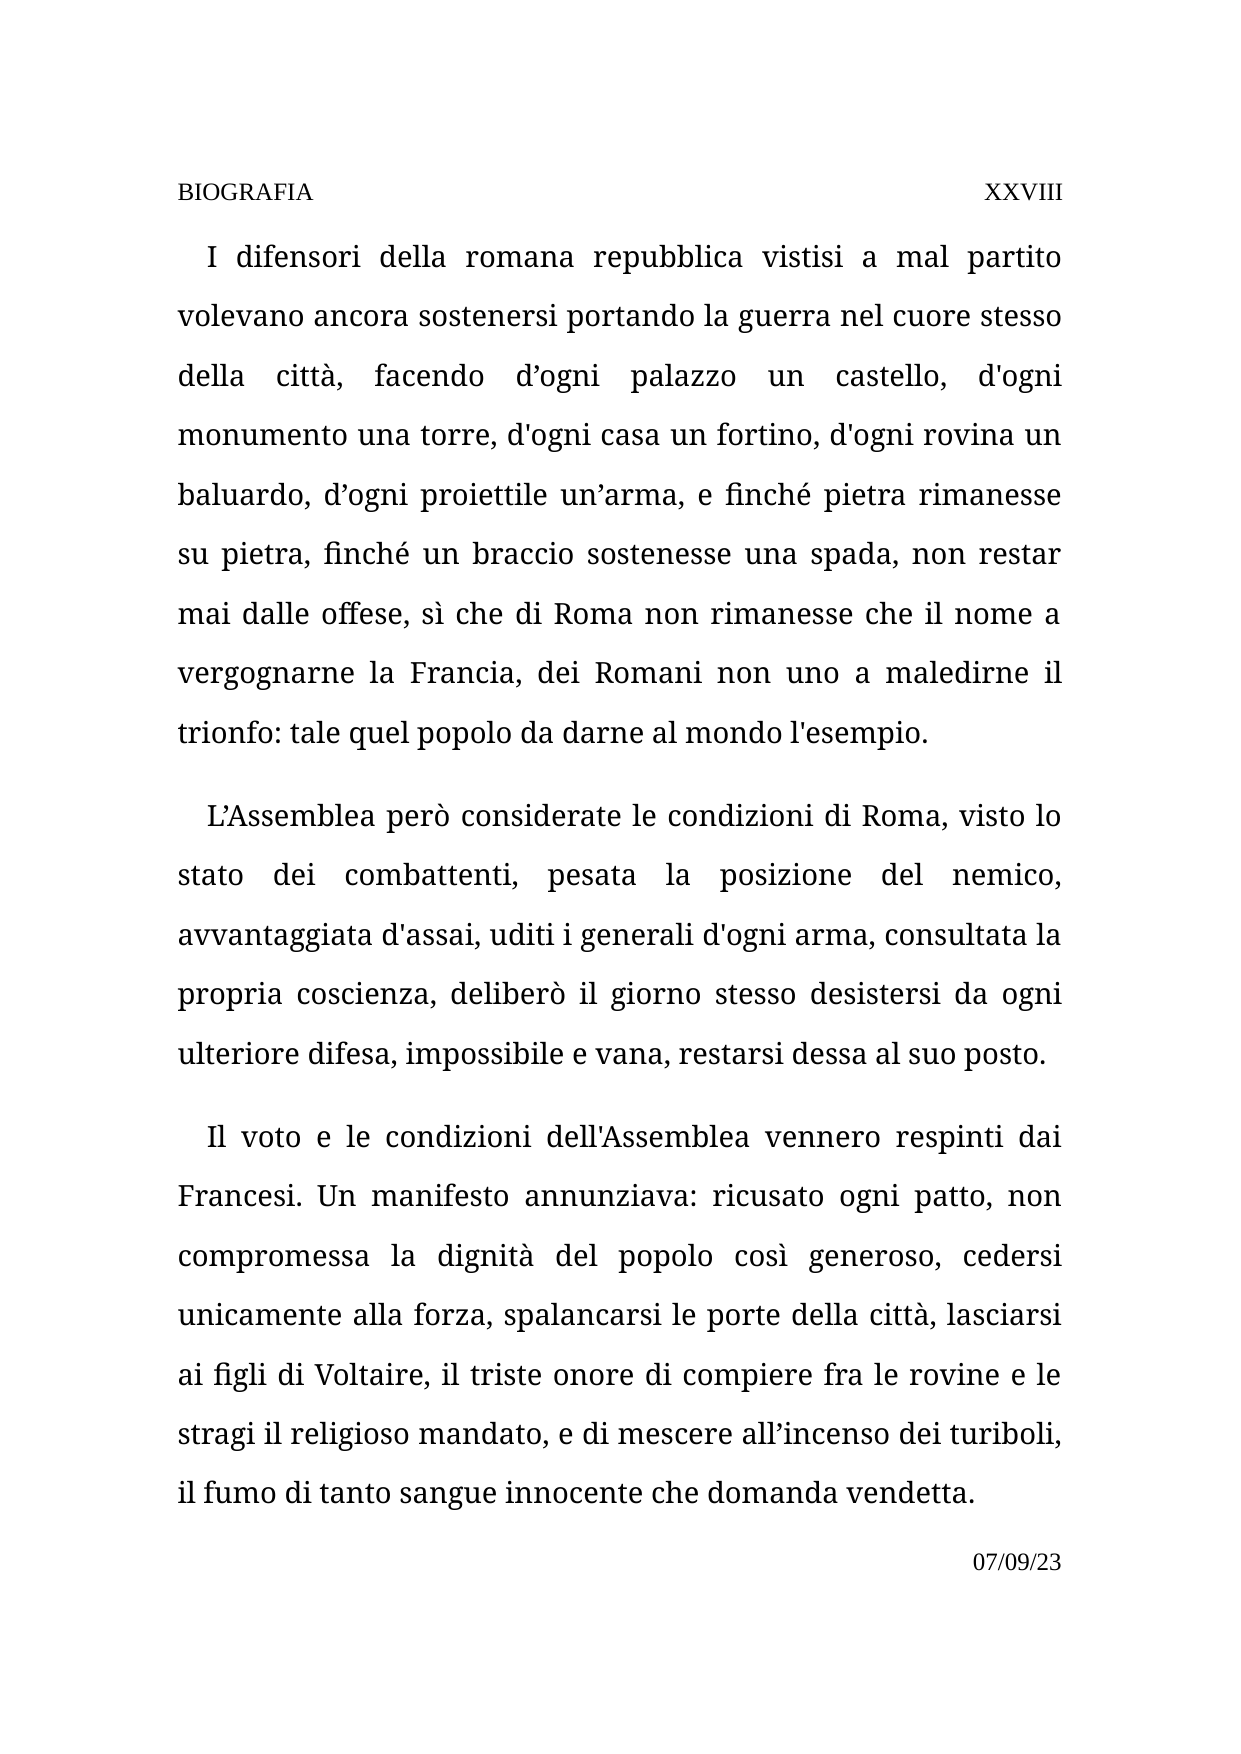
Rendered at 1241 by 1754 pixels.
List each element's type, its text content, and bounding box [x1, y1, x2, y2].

text L’Assemblea però considerate le condizioni di Roma, visto lo stato dei combattenti, pesata la posizione del nemico, avvantaggiata d'assai, uditi i generali d'ogni arma, consultata la propria coscienza, deliberò il giorno stesso desistersi da ogni ulteriore difesa, impossibile e vana, restarsi dessa al suo posto. [177, 795, 1063, 1073]
text Il voto e le condizioni dell'Assemblea vennero respinti dai Francesi. Un manifesto annunziava: ricusato ogni patto, non compromessa la dignità del popolo così generoso, cedersi unicamente alla forza, spalancarsi le porte della città, lasciarsi ai figli di Voltaire, il triste onore di compiere fra le rovine e le stragi il religioso mandato, e di mescere all’incenso dei turiboli, il fumo di tanto sangue innocente che domanda vendetta. [177, 1116, 1063, 1512]
text I difensori della romana repubblica vistisi a mal partito volevano ancora sostenersi portando la guerra nel cuore stesso della città, facendo d’ogni palazzo un castello, d'ogni monumento una torre, d'ogni casa un fortino, d'ogni rovina un baluardo, d’ogni proiettile un’arma, e finché pietra rimanesse su pietra, finché un braccio sostenesse una spada, non restar mai dalle offese, sì che di Roma non rimanesse che il nome a vergognarne la Francia, dei Romani non uno a maledirne il trionfo: tale quel popolo da darne al mondo l'esempio. [177, 236, 1063, 752]
